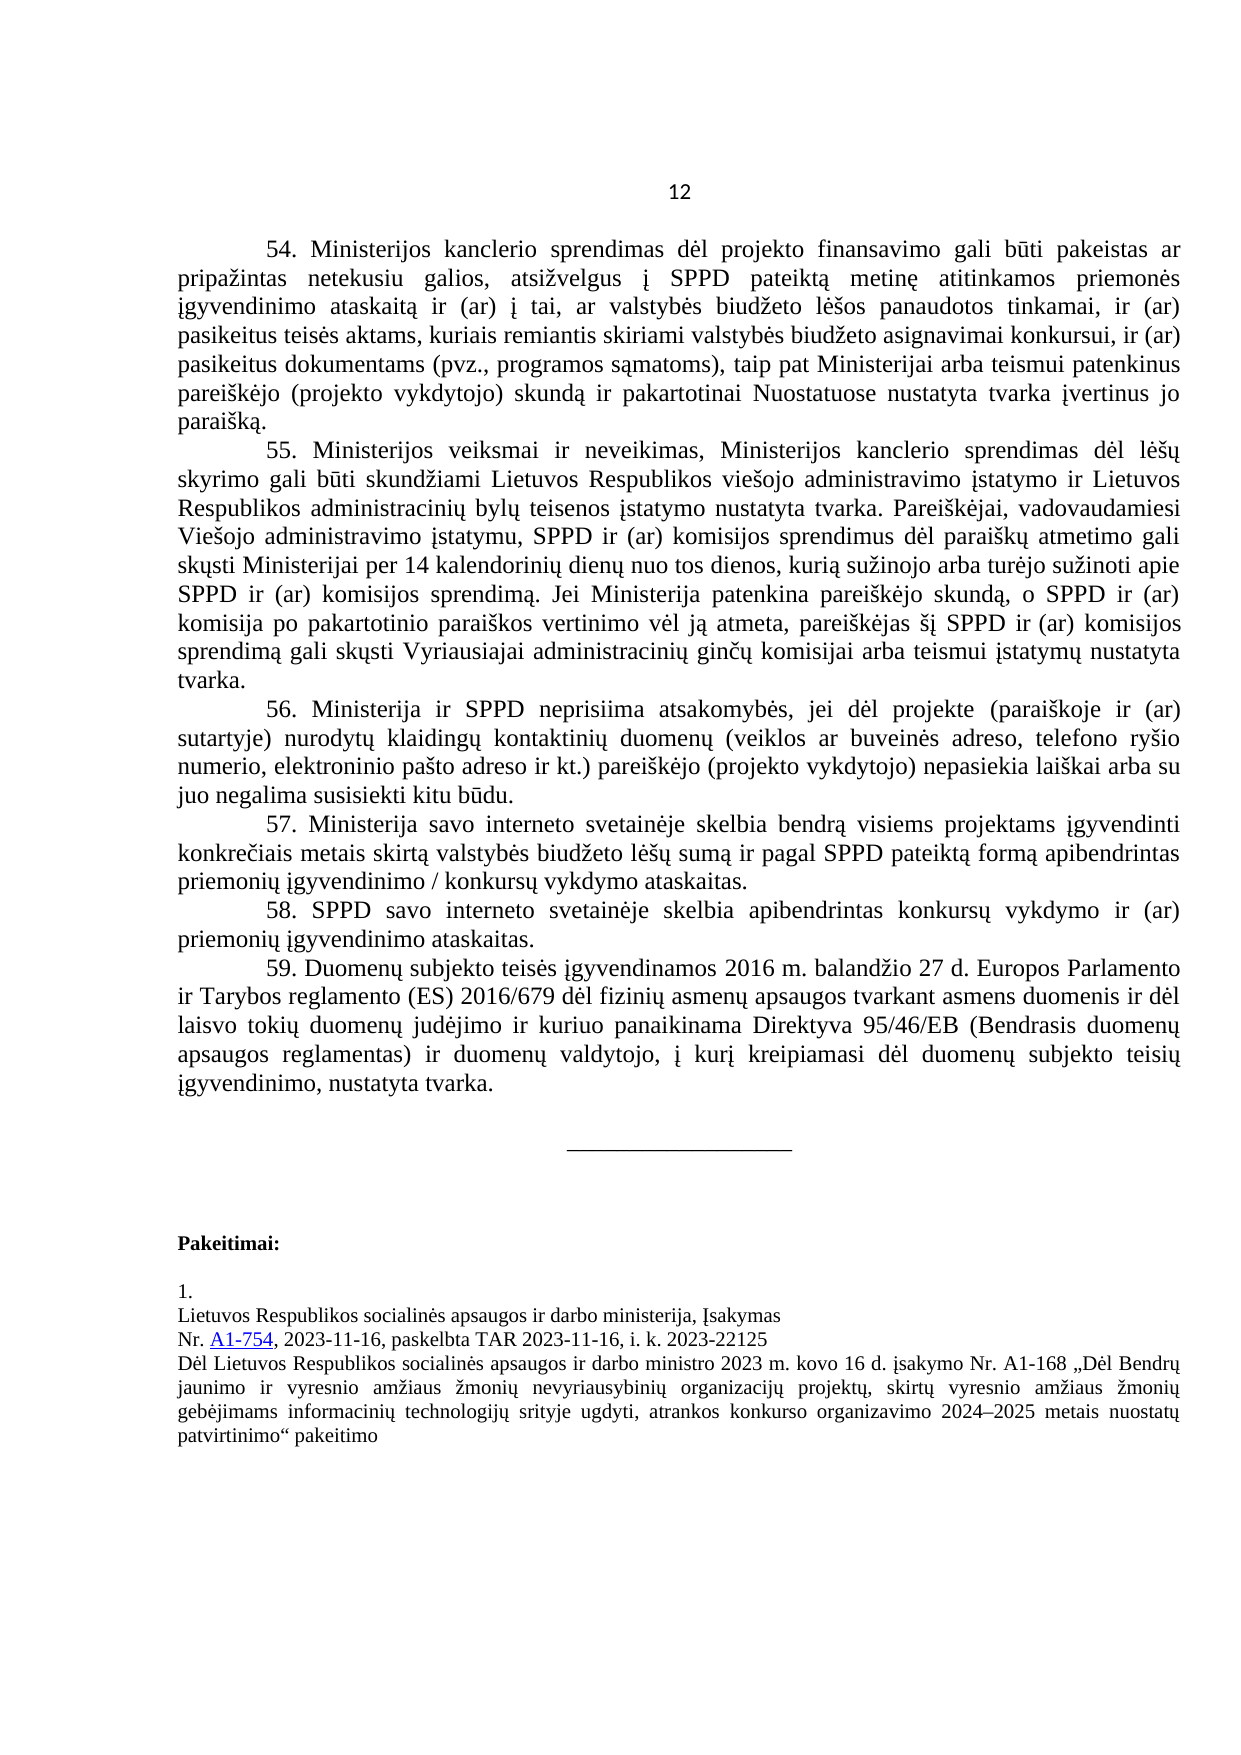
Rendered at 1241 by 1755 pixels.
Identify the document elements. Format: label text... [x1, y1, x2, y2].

text 57. Ministerija savo interneto svetainėje skelbia bendrą visiems projektams įgyvendinti konkrečiais metais skirtą valstybės biudžeto lėšų sumą ir pagal SPPD pateiktą formą apibendrintas priemonių įgyvendinimo / konkursų vykdymo ataskaitas. [177, 809, 1181, 895]
text Lietuvos Respublikos socialinės apsaugos ir darbo ministerija, Įsakymas [177, 1303, 1181, 1327]
text 58. SPPD savo interneto svetainėje skelbia apibendrintas konkursų vykdymo ir (ar) priemonių įgyvendinimo ataskaitas. [177, 895, 1181, 953]
text Nr. A1-754, 2023-11-16, paskelbta TAR 2023-11-16, i. k. 2023-22125 [177, 1327, 1181, 1351]
text 55. Ministerijos veiksmai ir neveikimas, Ministerijos kanclerio sprendimas dėl lėšų skyrimo gali būti skundžiami Lietuvos Respublikos viešojo administravimo įstatymo ir Lietuvos Respublikos administracinių bylų teisenos įstatymo nustatyta tvarka. Pareiškėjai, vadovaudamiesi Viešojo administravimo įstatymu, SPPD ir (ar) komisijos sprendimus dėl paraiškų atmetimo gali skųsti Ministerijai per 14 kalendorinių dienų nuo tos dienos, kurią sužinojo arba turėjo sužinoti apie SPPD ir (ar) komisijos sprendimą. Jei Ministerija patenkina pareiškėjo skundą, o SPPD ir (ar) komisija po pakartotinio paraiškos vertinimo vėl ją atmeta, pareiškėjas šį SPPD ir (ar) komisijos sprendimą gali skųsti Vyriausiajai administracinių ginčų komisijai arba teismui įstatymų nustatyta tvarka. [177, 435, 1181, 694]
text __________________ [177, 1125, 1181, 1154]
text 1. [177, 1279, 1181, 1303]
text Dėl Lietuvos Respublikos socialinės apsaugos ir darbo ministro 2023 m. kovo 16 d. įsakymo Nr. A1-168 „Dėl Bendrų jaunimo ir vyresnio amžiaus žmonių nevyriausybinių organizacijų projektų, skirtų vyresnio amžiaus žmonių gebėjimams informacinių technologijų srityje ugdyti, atrankos konkurso organizavimo 2024–2025 metais nuostatų patvirtinimo“ pakeitimo [177, 1351, 1181, 1447]
text 54. Ministerijos kanclerio sprendimas dėl projekto finansavimo gali būti pakeistas ar pripažintas netekusiu galios, atsižvelgus į SPPD pateiktą metinę atitinkamos priemonės įgyvendinimo ataskaitą ir (ar) į tai, ar valstybės biudžeto lėšos panaudotos tinkamai, ir (ar) pasikeitus teisės aktams, kuriais remiantis skiriami valstybės biudžeto asignavimai konkursui, ir (ar) pasikeitus dokumentams (pvz., programos sąmatoms), taip pat Ministerijai arba teismui patenkinus pareiškėjo (projekto vykdytojo) skundą ir pakartotinai Nuostatuose nustatyta tvarka įvertinus jo paraišką. [177, 234, 1181, 435]
text Pakeitimai: [177, 1231, 1181, 1255]
text 59. Duomenų subjekto teisės įgyvendinamos 2016 m. balandžio 27 d. Europos Parlamento ir Tarybos reglamento (ES) 2016/679 dėl fizinių asmenų apsaugos tvarkant asmens duomenis ir dėl laisvo tokių duomenų judėjimo ir kuriuo panaikinama Direktyva 95/46/EB (Bendrasis duomenų apsaugos reglamentas) ir duomenų valdytojo, į kurį kreipiamasi dėl duomenų subjekto teisių įgyvendinimo, nustatyta tvarka. [177, 953, 1181, 1096]
text 56. Ministerija ir SPPD neprisiima atsakomybės, jei dėl projekte (paraiškoje ir (ar) sutartyje) nurodytų klaidingų kontaktinių duomenų (veiklos ar buveinės adreso, telefono ryšio numerio, elektroninio pašto adreso ir kt.) pareiškėjo (projekto vykdytojo) nepasiekia laiškai arba su juo negalima susisiekti kitu būdu. [177, 694, 1181, 809]
